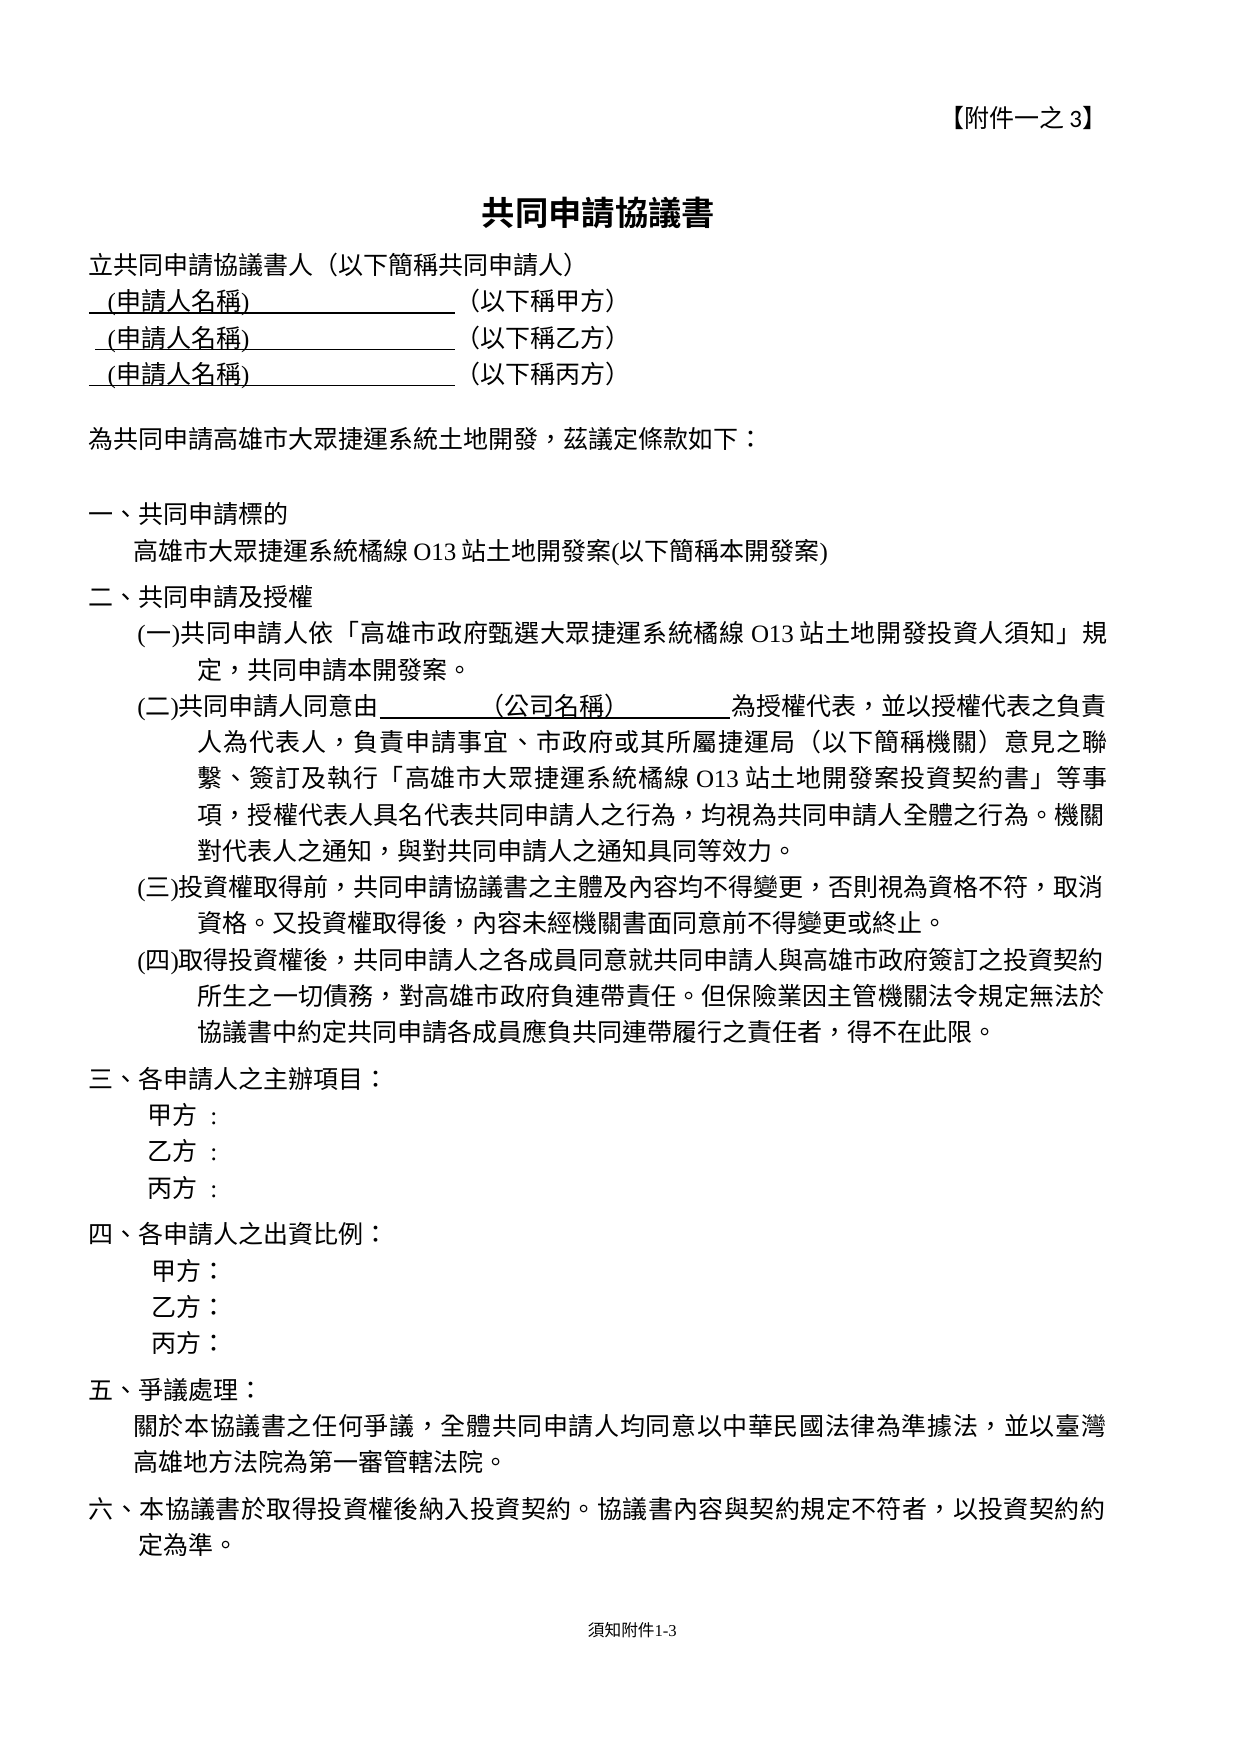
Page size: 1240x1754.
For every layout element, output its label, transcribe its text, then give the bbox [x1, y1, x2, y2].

text 立共同申請協議書人（以下簡稱共同申請人） [89, 246, 1107, 282]
text 丙方： [152, 1323, 1107, 1360]
text (二)共同申請人同意由 （公司名稱） 為授權代表，並以授權代表之負責人為代表人，負責申請事宜、市政府或其所屬捷運局（以下簡稱機關）意見之聯繫、簽訂及執行「高雄市大眾捷運系統橘線O13站土地開發案投資契約書」等事項，授權代表人具名代表共同申請人之行為，均視為共同申請人全體之行為。機關對代表人之通知，與對共同申請人之通知具同等效力。 [137, 686, 1107, 868]
text 關於本協議書之任何爭議，全體共同申請人均同意以中華民國法律為準據法，並以臺灣高雄地方法院為第一審管轄法院。 [133, 1406, 1107, 1479]
text 甲方 : [74, 1096, 1107, 1132]
text 為共同申請高雄市大眾捷運系統土地開發，茲議定條款如下： [89, 419, 1107, 456]
text 高雄市大眾捷運系統橘線O13站土地開發案(以下簡稱本開發案) [133, 531, 1107, 567]
text 四、各申請人之出資比例： [89, 1215, 1107, 1251]
text 共同申請協議書 [89, 187, 1107, 235]
text 乙方 : [74, 1132, 1107, 1168]
text (申請人名稱) （以下稱乙方） [89, 318, 1107, 354]
text (申請人名稱) （以下稱甲方） [89, 282, 1107, 318]
text 三、各申請人之主辦項目： [89, 1059, 1107, 1096]
text (三)投資權取得前，共同申請協議書之主體及內容均不得變更，否則視為資格不符，取消資格。又投資權取得後，內容未經機關書面同意前不得變更或終止。 [137, 868, 1107, 940]
text 五、爭議處理： [89, 1370, 1107, 1406]
text 二、共同申請及授權 [89, 578, 1107, 614]
text 乙方： [152, 1287, 1107, 1323]
text 丙方 : [74, 1168, 1107, 1204]
text 甲方： [152, 1251, 1107, 1287]
text 六、本協議書於取得投資權後納入投資契約。協議書內容與契約規定不符者，以投資契約約定為準。 [89, 1489, 1107, 1562]
text [924, 91, 1142, 147]
text (四)取得投資權後，共同申請人之各成員同意就共同申請人與高雄市政府簽訂之投資契約所生之一切債務，對高雄市政府負連帶責任。但保險業因主管機關法令規定無法於協議書中約定共同申請各成員應負共同連帶履行之責任者，得不在此限。 [137, 940, 1107, 1049]
text 一、共同申請標的 [89, 495, 1107, 531]
text (一)共同申請人依「高雄市政府甄選大眾捷運系統橘線O13站土地開發投資人須知」規定，共同申請本開發案。 [137, 614, 1107, 686]
text (申請人名稱) （以下稱丙方） [89, 354, 1107, 391]
text 【附件一之3】 [939, 98, 1127, 135]
